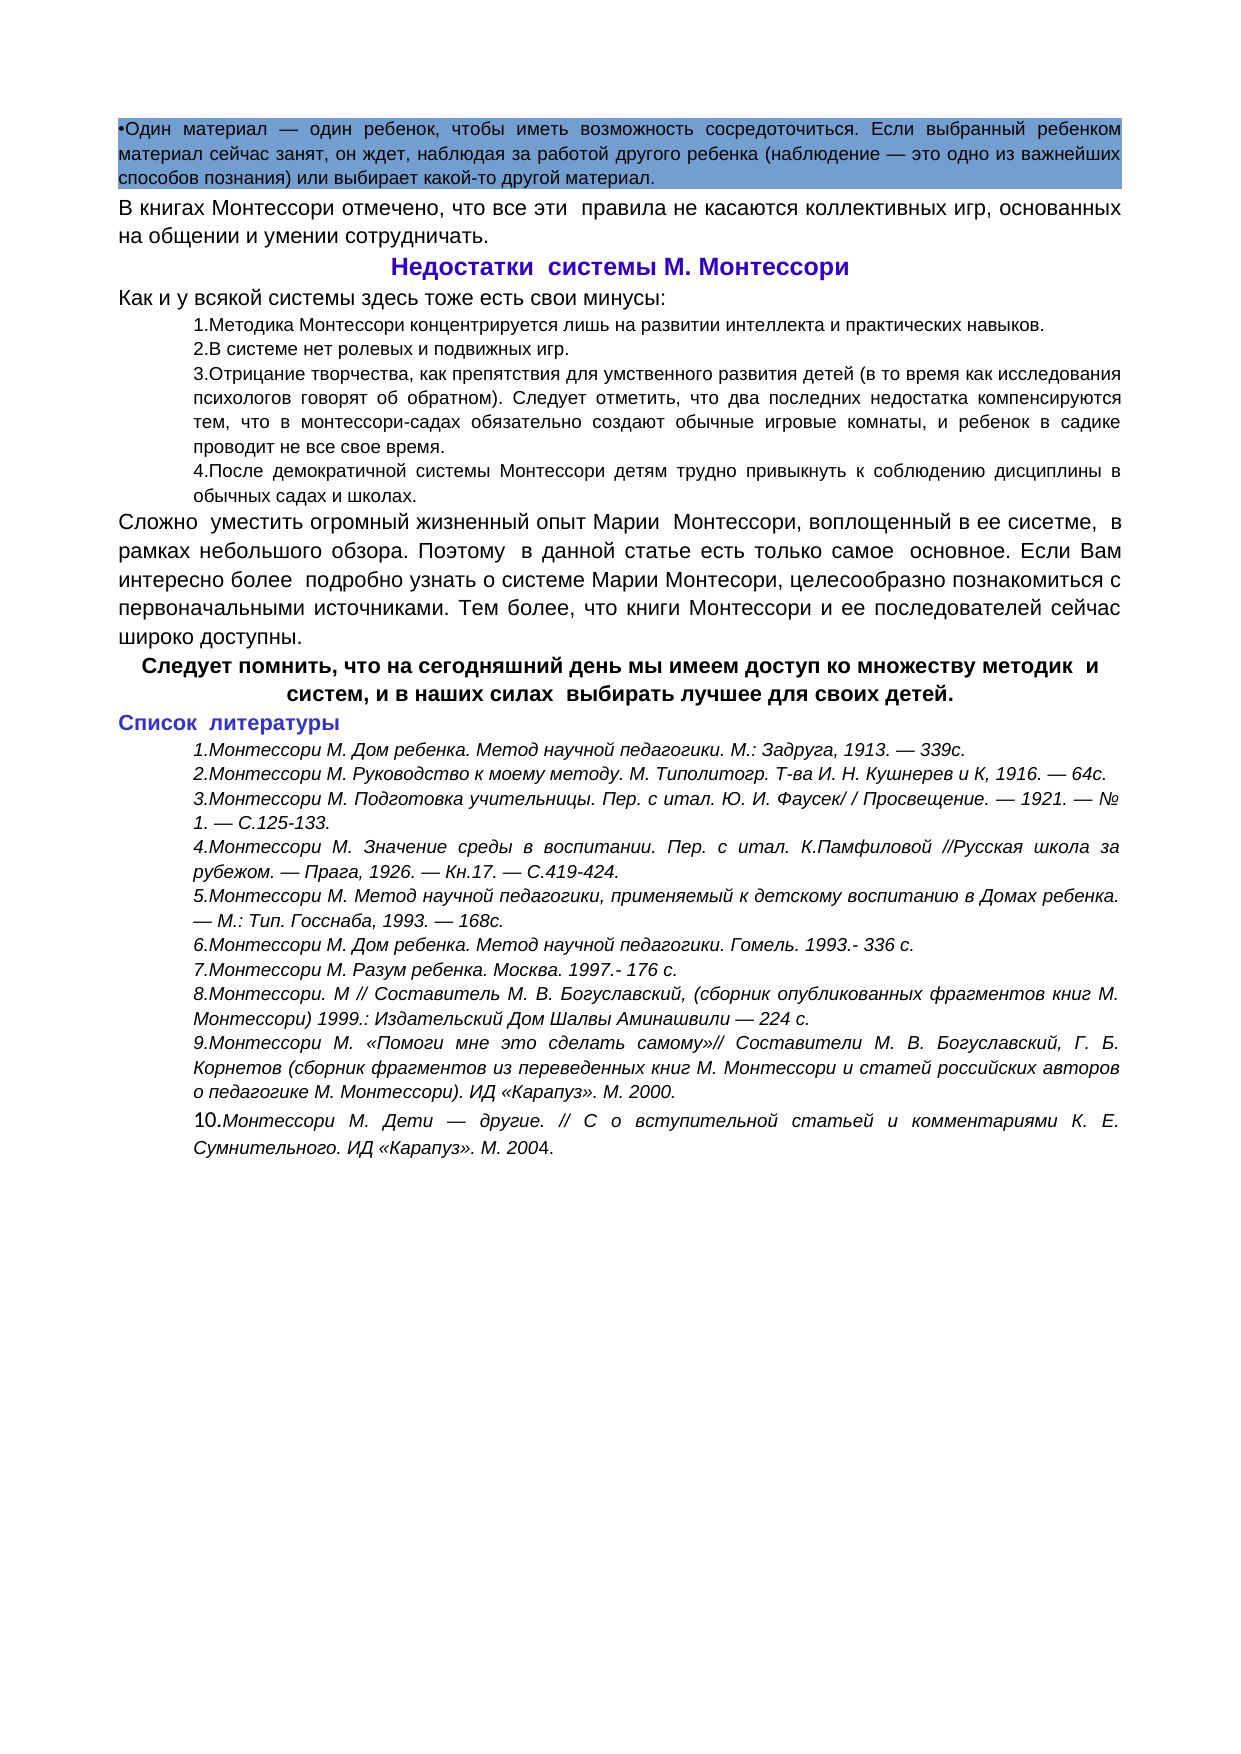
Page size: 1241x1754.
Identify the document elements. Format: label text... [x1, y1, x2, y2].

list Монтессори М. Руководство к моему методу. М. Типолитогр. Т-ва И. Н. Кушнерев и К, 1916. — 64c. [193, 763, 1122, 784]
list Монтессори М. Подготовка учительницы. Пер. с итал. Ю. И. Фаусек/ / Просвещение. — 1921. — № 1. — C.125-133. [193, 787, 1122, 833]
list После демократичной системы Монтессори детям трудно привыкнуть к соблюдению дисциплины в обычных садах и школах. [193, 460, 1122, 506]
text Сложно уместить огромный жизненный опыт Марии Монтессори, воплощенный в ее сисетме, в рамках небольшого обзора. Поэтому в данной статье есть только самое основное. Если Вам интересно более подробно узнать о системе Марии Монтесори, целесообразно познакомиться с первоначальными источниками. Тем более, что книги Монтессори и ее последователей сейчас широко доступны. [118, 509, 1122, 649]
list Монтессори М. «Помоги мне это сделать самому»// Составители М. В. Богуславский, Г. Б. Корнетов (сборник фрагментов из переведенных книг М. Монтессори и статей российских авторов о педагогике М. Монтессори). ИД «Карапуз». М. 2000. [193, 1032, 1122, 1103]
list Монтессори М. Значение среды в воспитании. Пер. с итал. К.Памфиловой //Русская школа за рубежом. — Прага, 1926. — Кн.17. — C.419-424. [193, 836, 1122, 882]
list Один материал — один ребенок, чтобы иметь возможность сосредоточиться. Если выбранный ребенком материал сейчас занят, он ждет, наблюдая за работой другого ребенка (наблюдение — это одно из важнейших способов познания) или выбирает какой-то другой материал. [118, 118, 1122, 189]
list Монтессори М. Дети — другие. // C о вступительной статьей и комментариями К. Е. Сумнительного. ИД «Карапуз». М. 2004. [193, 1106, 1122, 1158]
list В системе нет ролевых и подвижных игр. [193, 338, 1122, 359]
text Список литературы [118, 710, 1122, 735]
text Как и у всякой системы здесь тоже есть свои минусы: [118, 285, 1122, 310]
list Монтессори М. Дом ребенка. Метод научной педагогики. Гомель. 1993.- 336 с. [193, 934, 1122, 956]
text В книгах Монтессори отмечено, что все эти правила не касаются коллективных игр, основанных на общении и умении сотрудничать. [118, 195, 1122, 249]
list Монтессори М. Разум ребенка. Москва. 1997.- 176 с. [193, 959, 1122, 980]
list Монтессори. М // Составитель М. В. Богуславский, (сборник опубликованных фрагментов книг М. Монтессори) 1999.: Издательский Дом Шалвы Аминашвили — 224 с. [193, 983, 1122, 1029]
list Монтессори М. Метод научной педагогики, применяемый к детскому воспитанию в Домах ребенка. — М.: Тип. Госснаба, 1993. — 168c. [193, 885, 1122, 931]
text Недостатки системы М. Монтессори [118, 252, 1122, 281]
list Отрицание творчества, как препятствия для умственного развития детей (в то время как исследования психологов говорят об обратном). Следует отметить, что два последних недостатка компенсируются тем, что в монтессори-садах обязательно создают обычные игровые комнаты, и ребенок в садике проводит не все свое время. [193, 362, 1122, 457]
list Методика Монтессори концентрируется лишь на развитии интеллекта и практических навыков. [193, 313, 1122, 335]
text Следует помнить, что на сегодняшний день мы имеем доступ ко множеству методик и систем, и в наших силах выбирать лучшее для своих детей. [118, 652, 1122, 706]
list Монтессори М. Дом ребенка. Метод научной педагогики. М.: Задруга, 1913. — 339c. [193, 738, 1122, 760]
